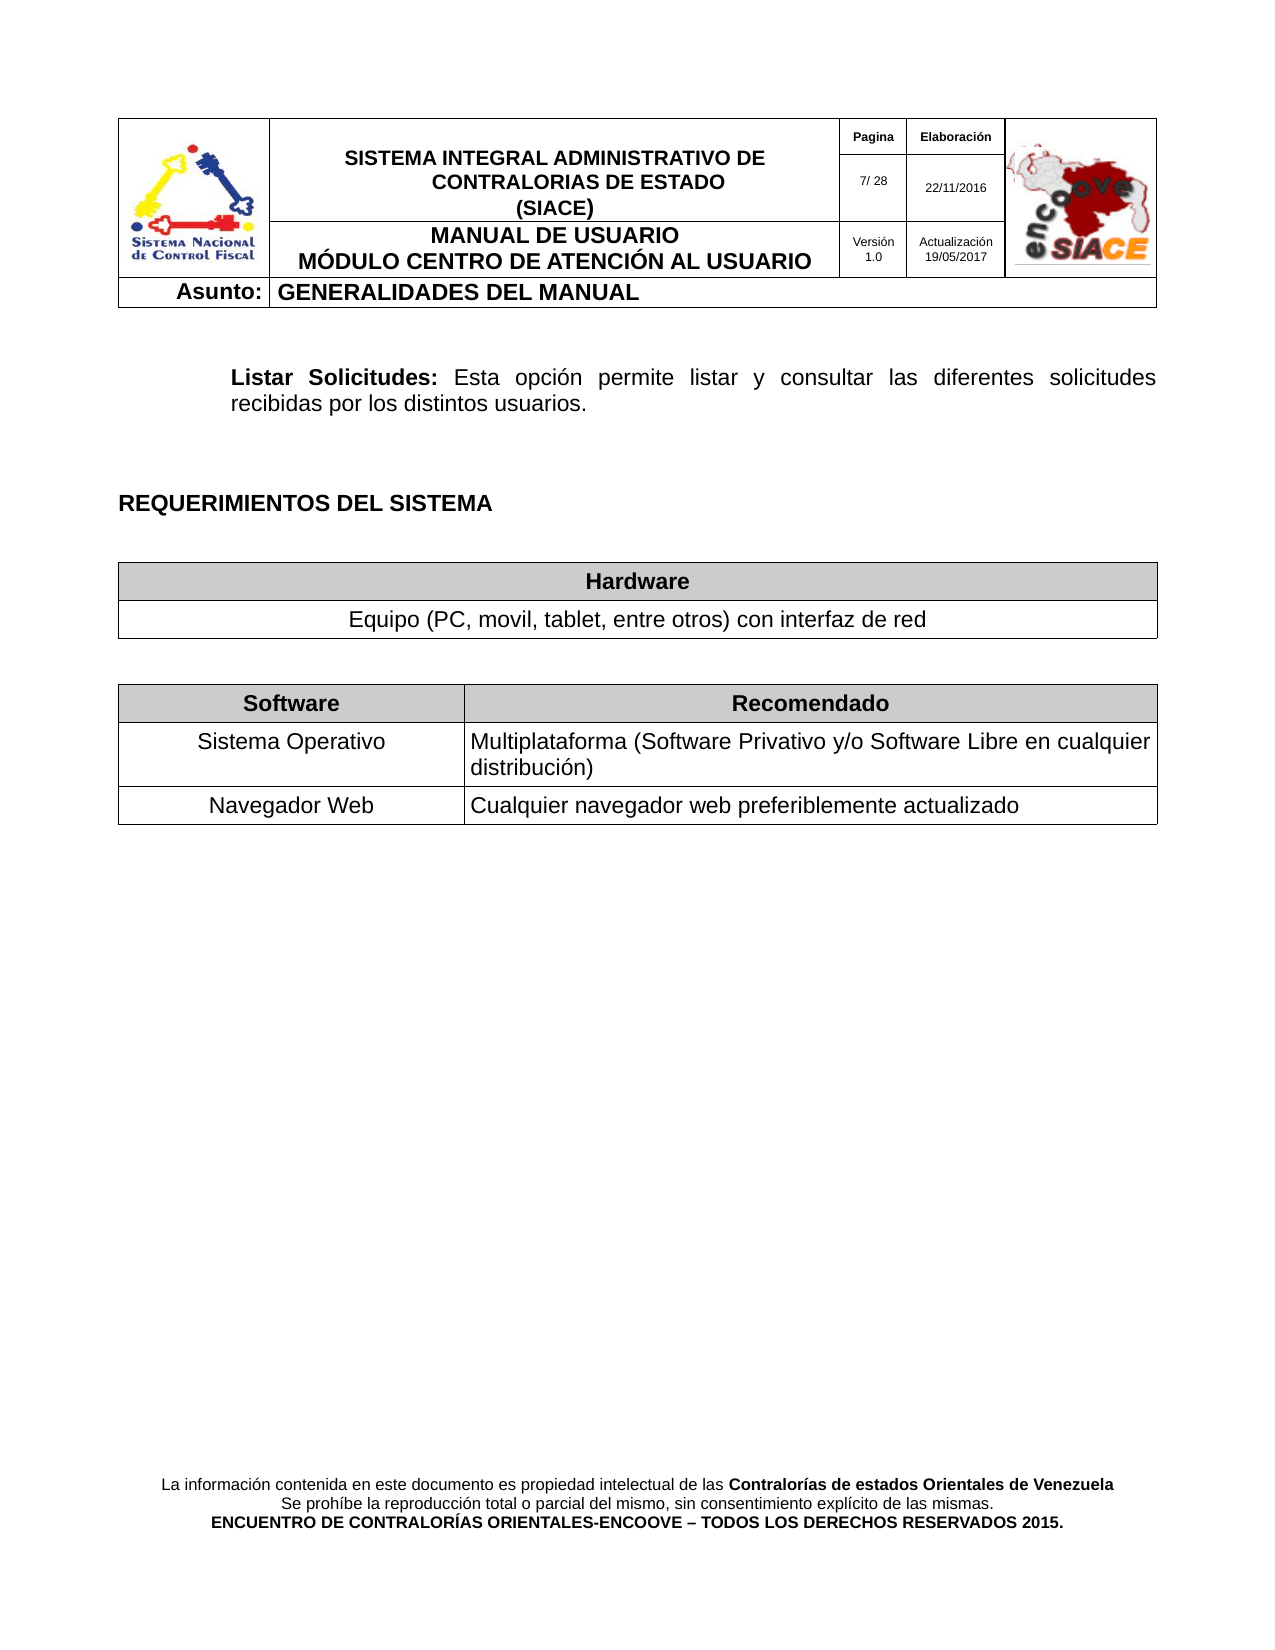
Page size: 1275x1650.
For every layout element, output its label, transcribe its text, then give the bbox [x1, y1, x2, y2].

table_cell Multiplataforma (Software Privativo y/o Software Libre en cualquier distribución) [465, 723, 1157, 786]
table_cell Equipo (PC, movil, tablet, entre otros) con interfaz de red [119, 601, 1157, 638]
table_header Hardware [119, 563, 1157, 600]
picture [1006, 140, 1151, 266]
table_cell Cualquier navegador web preferiblemente actualizado [465, 787, 1157, 824]
table_cell Navegador Web [119, 787, 464, 824]
table_header Software [119, 685, 464, 722]
table_header Recomendado [465, 685, 1157, 722]
picture [121, 140, 267, 266]
list Listar Solicitudes: Esta opción permite listar y consultar las diferentes solicitudes recibidas por los distintos usuarios. [193, 364, 1157, 416]
table_cell Sistema Operativo [119, 723, 464, 786]
subtitle REQUERIMIENTOS DEL SISTEMA [118, 489, 1157, 516]
